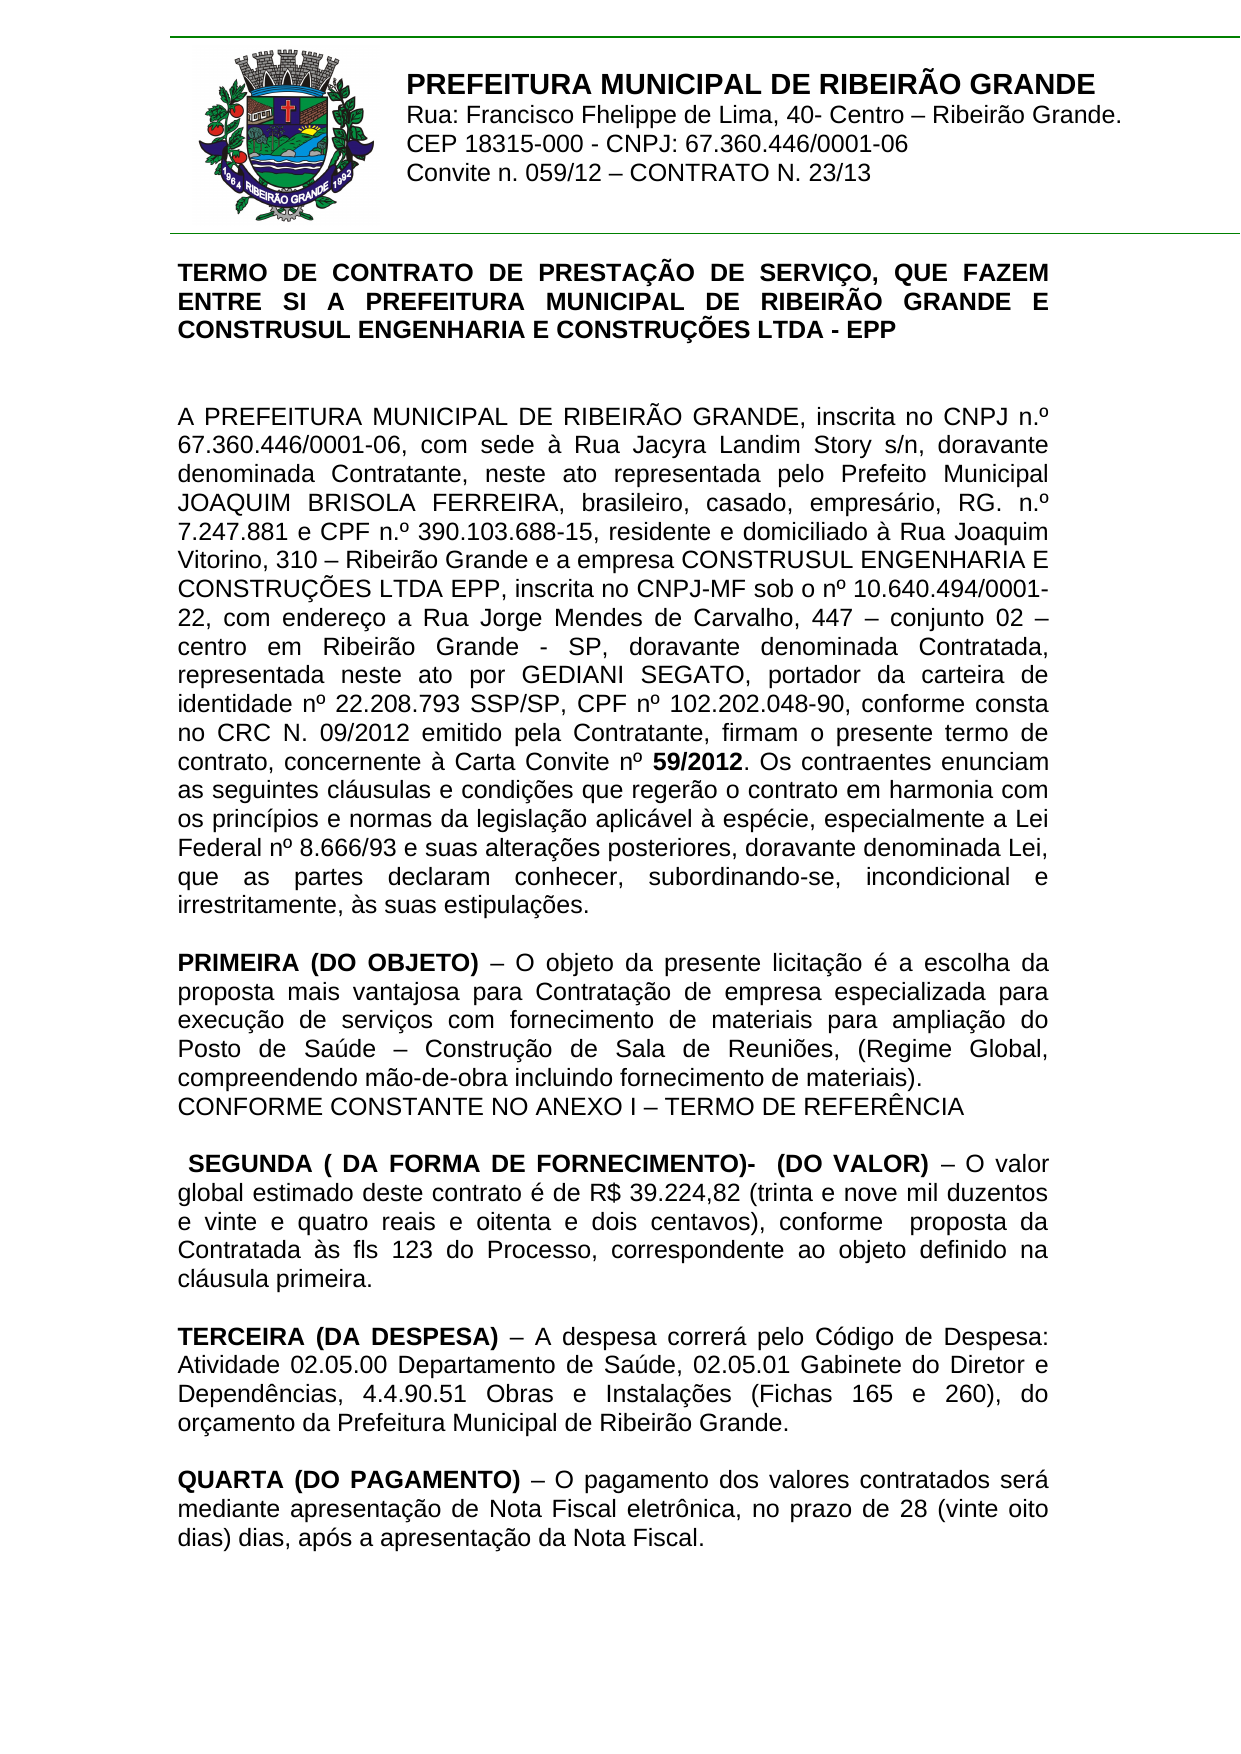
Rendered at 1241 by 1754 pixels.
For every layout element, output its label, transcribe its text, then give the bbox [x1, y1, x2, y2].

text A PREFEITURA MUNICIPAL DE RIBEIRÃO GRANDE, inscrita no CNPJ n.º 67.360.446/0001-06, com sede à Rua Jacyra Landim Story s/n, doravante denominada Contratante, neste ato representada pelo Prefeito Municipal JOAQUIM BRISOLA FERREIRA, brasileiro, casado, empresário, RG. n.º 7.247.881 e CPF n.º 390.103.688-15, residente e domiciliado à Rua Joaquim Vitorino, 310 – Ribeirão Grande e a empresa CONSTRUSUL ENGENHARIA E CONSTRUÇÕES LTDA EPP, inscrita no CNPJ-MF sob o nº 10.640.494/0001-22, com endereço a Rua Jorge Mendes de Carvalho, 447 – conjunto 02 – centro em Ribeirão Grande - SP, doravante denominada Contratada, representada neste ato por GEDIANI SEGATO, portador da carteira de identidade nº 22.208.793 SSP/SP, CPF nº 102.202.048-90, conforme consta no CRC N. 09/2012 emitido pela Contratante, firmam o presente termo de contrato, concernente à Carta Convite nº 59/2012. Os contraentes enunciam as seguintes cláusulas e condições que regerão o contrato em harmonia com os princípios e normas da legislação aplicável à espécie, especialmente a Lei Federal nº 8.666/93 e suas alterações posteriores, doravante denominada Lei, que as partes declaram conhecer, subordinando-se, incondicional e irrestritamente, às suas estipulações. [177, 402, 1050, 919]
text TERCEIRA (DA DESPESA) – A despesa correrá pelo Código de Despesa: Atividade 02.05.00 Departamento de Saúde, 02.05.01 Gabinete do Diretor e Dependências, 4.4.90.51 Obras e Instalações (Fichas 165 e 260), do orçamento da Prefeitura Municipal de Ribeirão Grande. [177, 1322, 1050, 1437]
picture [192, 45, 380, 226]
text TERMO DE CONTRATO DE PRESTAÇÃO DE SERVIÇO, QUE FAZEM ENTRE SI A PREFEITURA MUNICIPAL DE RIBEIRÃO GRANDE E CONSTRUSUL ENGENHARIA E CONSTRUÇÕES LTDA - EPP [177, 258, 1050, 344]
text PRIMEIRA (DO OBJETO) – O objeto da presente licitação é a escolha da proposta mais vantajosa para Contratação de empresa especializada para execução de serviços com fornecimento de materiais para ampliação do Posto de Saúde – Construção de Sala de Reuniões, (Regime Global, compreendendo mão-de-obra incluindo fornecimento de materiais). [177, 948, 1050, 1092]
text CONFORME CONSTANTE NO ANEXO I – TERMO DE REFERÊNCIA [177, 1092, 1050, 1121]
text QUARTA (DO PAGAMENTO) – O pagamento dos valores contratados será mediante apresentação de Nota Fiscal eletrônica, no prazo de 28 (vinte oito dias) dias, após a apresentação da Nota Fiscal. [177, 1466, 1050, 1552]
text SEGUNDA ( DA FORMA DE FORNECIMENTO)- (DO VALOR) – O valor global estimado deste contrato é de R$ 39.224,82 (trinta e nove mil duzentos e vinte e quatro reais e oitenta e dois centavos), conforme proposta da Contratada às fls 123 do Processo, correspondente ao objeto definido na cláusula primeira. [177, 1149, 1050, 1293]
